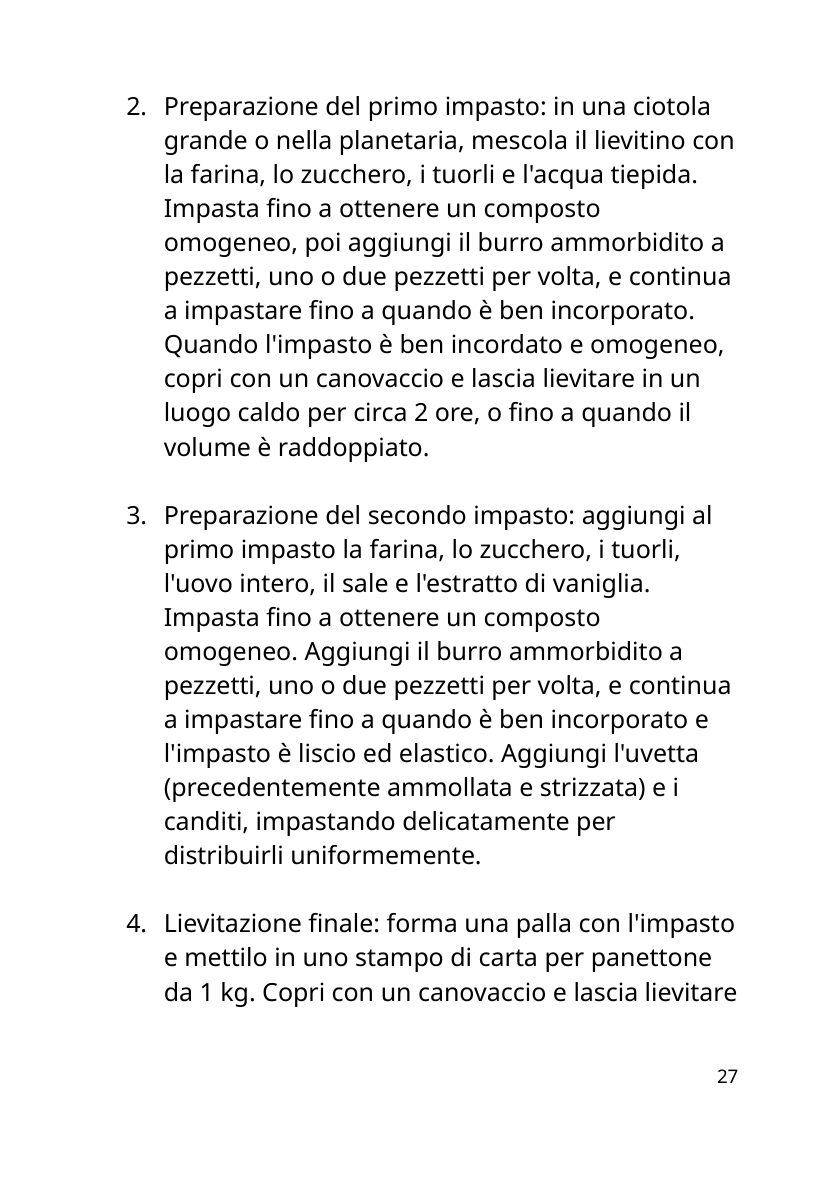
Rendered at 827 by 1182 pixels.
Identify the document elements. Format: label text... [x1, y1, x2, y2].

list Lievitazione finale: forma una palla con l'impasto e mettilo in uno stampo di carta per panettone da 1 kg. Copri con un canovaccio e lascia lievitare [126, 906, 738, 1008]
list Preparazione del primo impasto: in una ciotola grande o nella planetaria, mescola il lievitino con la farina, lo zucchero, i tuorli e l'acqua tiepida. Impasta fino a ottenere un composto omogeneo, poi aggiungi il burro ammorbidito a pezzetti, uno o due pezzetti per volta, e continua a impastare fino a quando è ben incorporato. Quando l'impasto è ben incordato e omogeneo, copri con un canovaccio e lascia lievitare in un luogo caldo per circa 2 ore, o fino a quando il volume è raddoppiato. [126, 88, 738, 463]
list Preparazione del secondo impasto: aggiungi al primo impasto la farina, lo zucchero, i tuorli, l'uovo intero, il sale e l'estratto di vaniglia. Impasta fino a ottenere un composto omogeneo. Aggiungi il burro ammorbidito a pezzetti, uno o due pezzetti per volta, e continua a impastare fino a quando è ben incorporato e l'impasto è liscio ed elastico. Aggiungi l'uvetta (precedentemente ammollata e strizzata) e i canditi, impastando delicatamente per distribuirli uniformemente. [126, 497, 738, 872]
